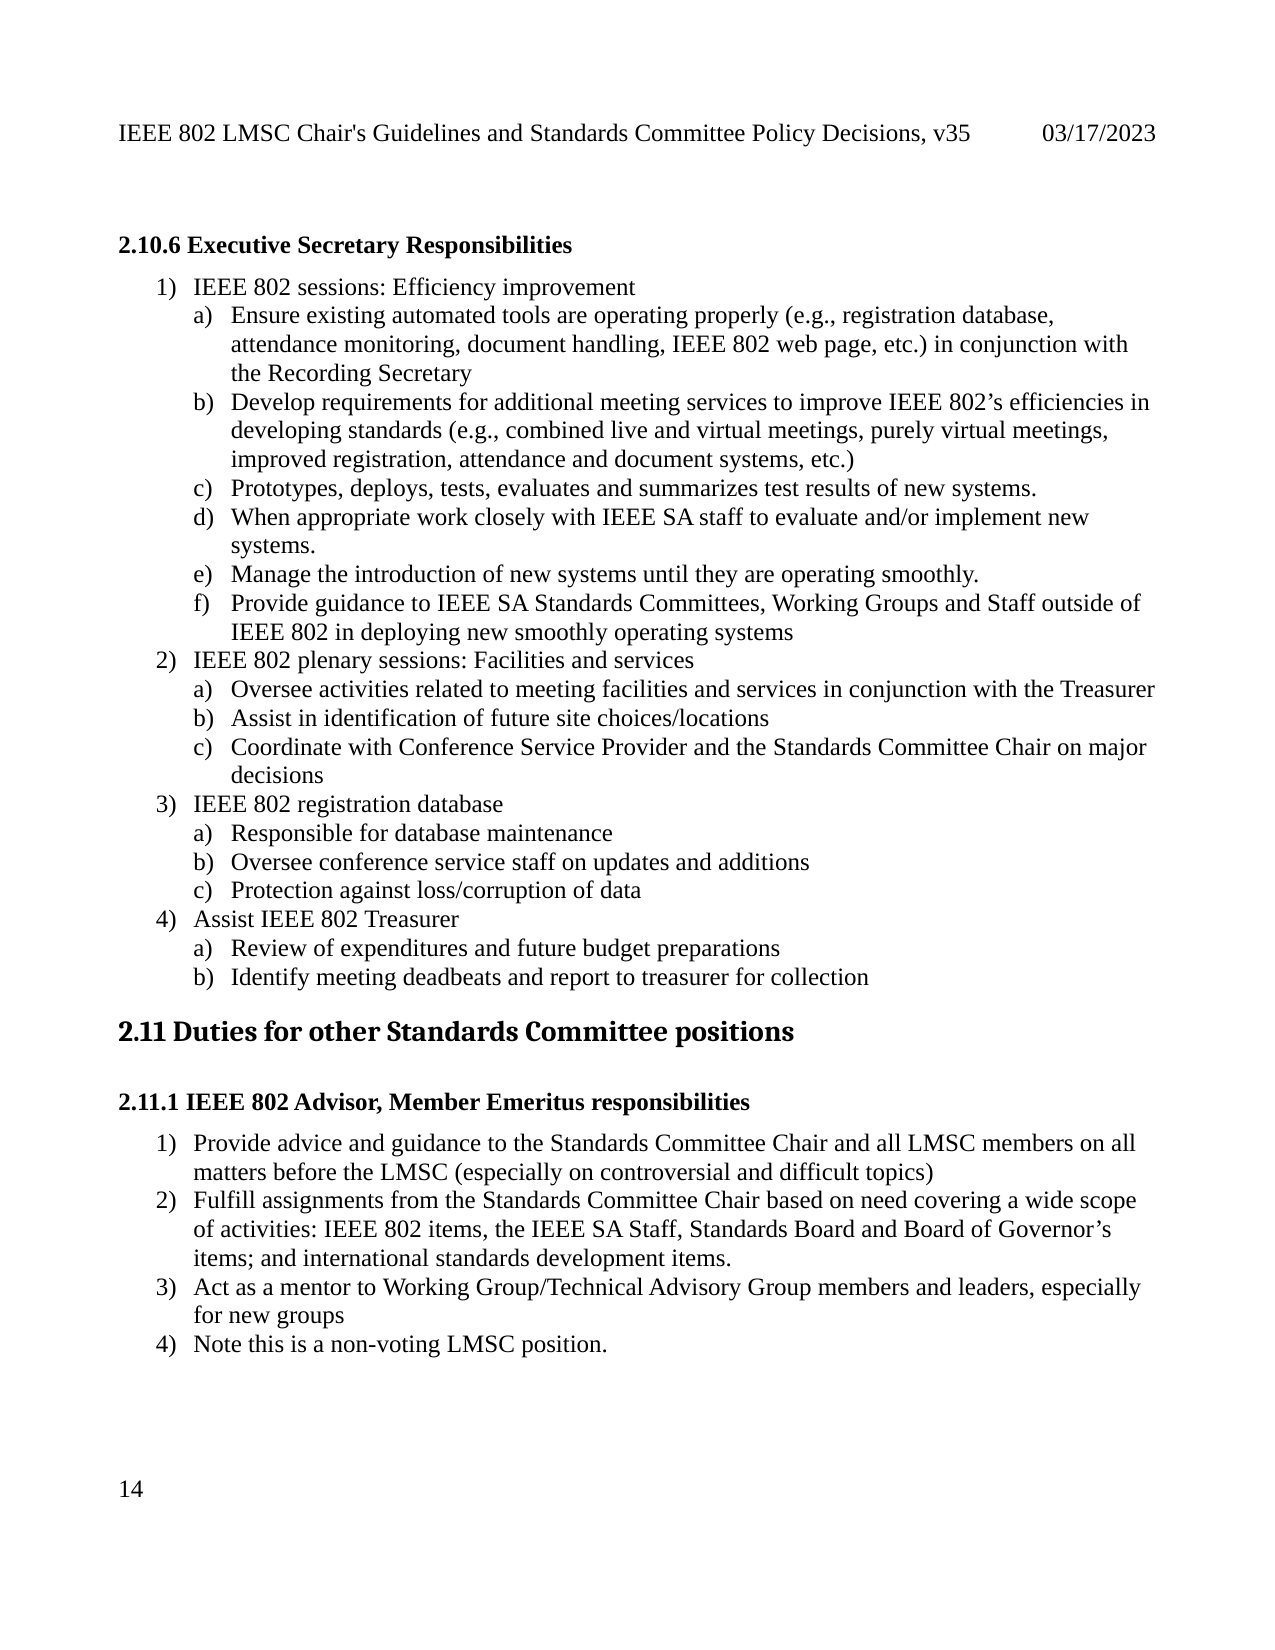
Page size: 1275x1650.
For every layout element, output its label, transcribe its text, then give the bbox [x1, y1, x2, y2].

list When appropriate work closely with IEEE SA staff to evaluate and/or implement new systems. [193, 502, 1157, 559]
list Prototypes, deploys, tests, evaluates and summarizes test results of new systems. [193, 473, 1157, 502]
subtitle Duties for other Standards Committee positions [118, 1016, 1157, 1049]
list Coordinate with Conference Service Provider and the Standards Committee Chair on major decisions [193, 732, 1157, 789]
list Assist in identification of future site choices/locations [193, 703, 1157, 732]
list Oversee conference service staff on updates and additions [193, 847, 1157, 876]
list Protection against loss/corruption of data [193, 876, 1157, 904]
list Review of expenditures and future budget preparations [193, 933, 1157, 962]
list Provide advice and guidance to the Standards Committee Chair and all LMSC members on all matters before the LMSC (especially on controversial and difficult topics) [156, 1128, 1157, 1185]
list Responsible for database maintenance [193, 818, 1157, 847]
list Manage the introduction of new systems until they are operating smoothly. [193, 559, 1157, 588]
list IEEE 802 plenary sessions: Facilities and services [156, 646, 1157, 674]
list Act as a mentor to Working Group/Technical Advisory Group members and leaders, especially for new groups [156, 1272, 1157, 1329]
list IEEE 802 registration database [156, 789, 1157, 818]
subtitle IEEE 802 Advisor, Member Emeritus responsibilities [118, 1087, 1157, 1115]
list Oversee activities related to meeting facilities and services in conjunction with the Treasurer [193, 674, 1157, 703]
list Fulfill assignments from the Standards Committee Chair based on need covering a wide scope of activities: IEEE 802 items, the IEEE SA Staff, Standards Board and Board of Governor’s items; and international standards development items. [156, 1185, 1157, 1272]
subtitle Executive Secretary Responsibilities [118, 231, 1157, 259]
list IEEE 802 sessions: Efficiency improvement [156, 272, 1157, 301]
list Ensure existing automated tools are operating properly (e.g., registration database, attendance monitoring, document handling, IEEE 802 web page, etc.) in conjunction with the Recording Secretary [193, 301, 1157, 387]
list Provide guidance to IEEE SA Standards Committees, Working Groups and Staff outside of IEEE 802 in deploying new smoothly operating systems [193, 588, 1157, 646]
list Note this is a non-voting LMSC position. [156, 1329, 1157, 1358]
list Assist IEEE 802 Treasurer [156, 904, 1157, 933]
list Develop requirements for additional meeting services to improve IEEE 802’s efficiencies in developing standards (e.g., combined live and virtual meetings, purely virtual meetings, improved registration, attendance and document systems, etc.) [193, 387, 1157, 473]
list Identify meeting deadbeats and report to treasurer for collection [193, 962, 1157, 991]
